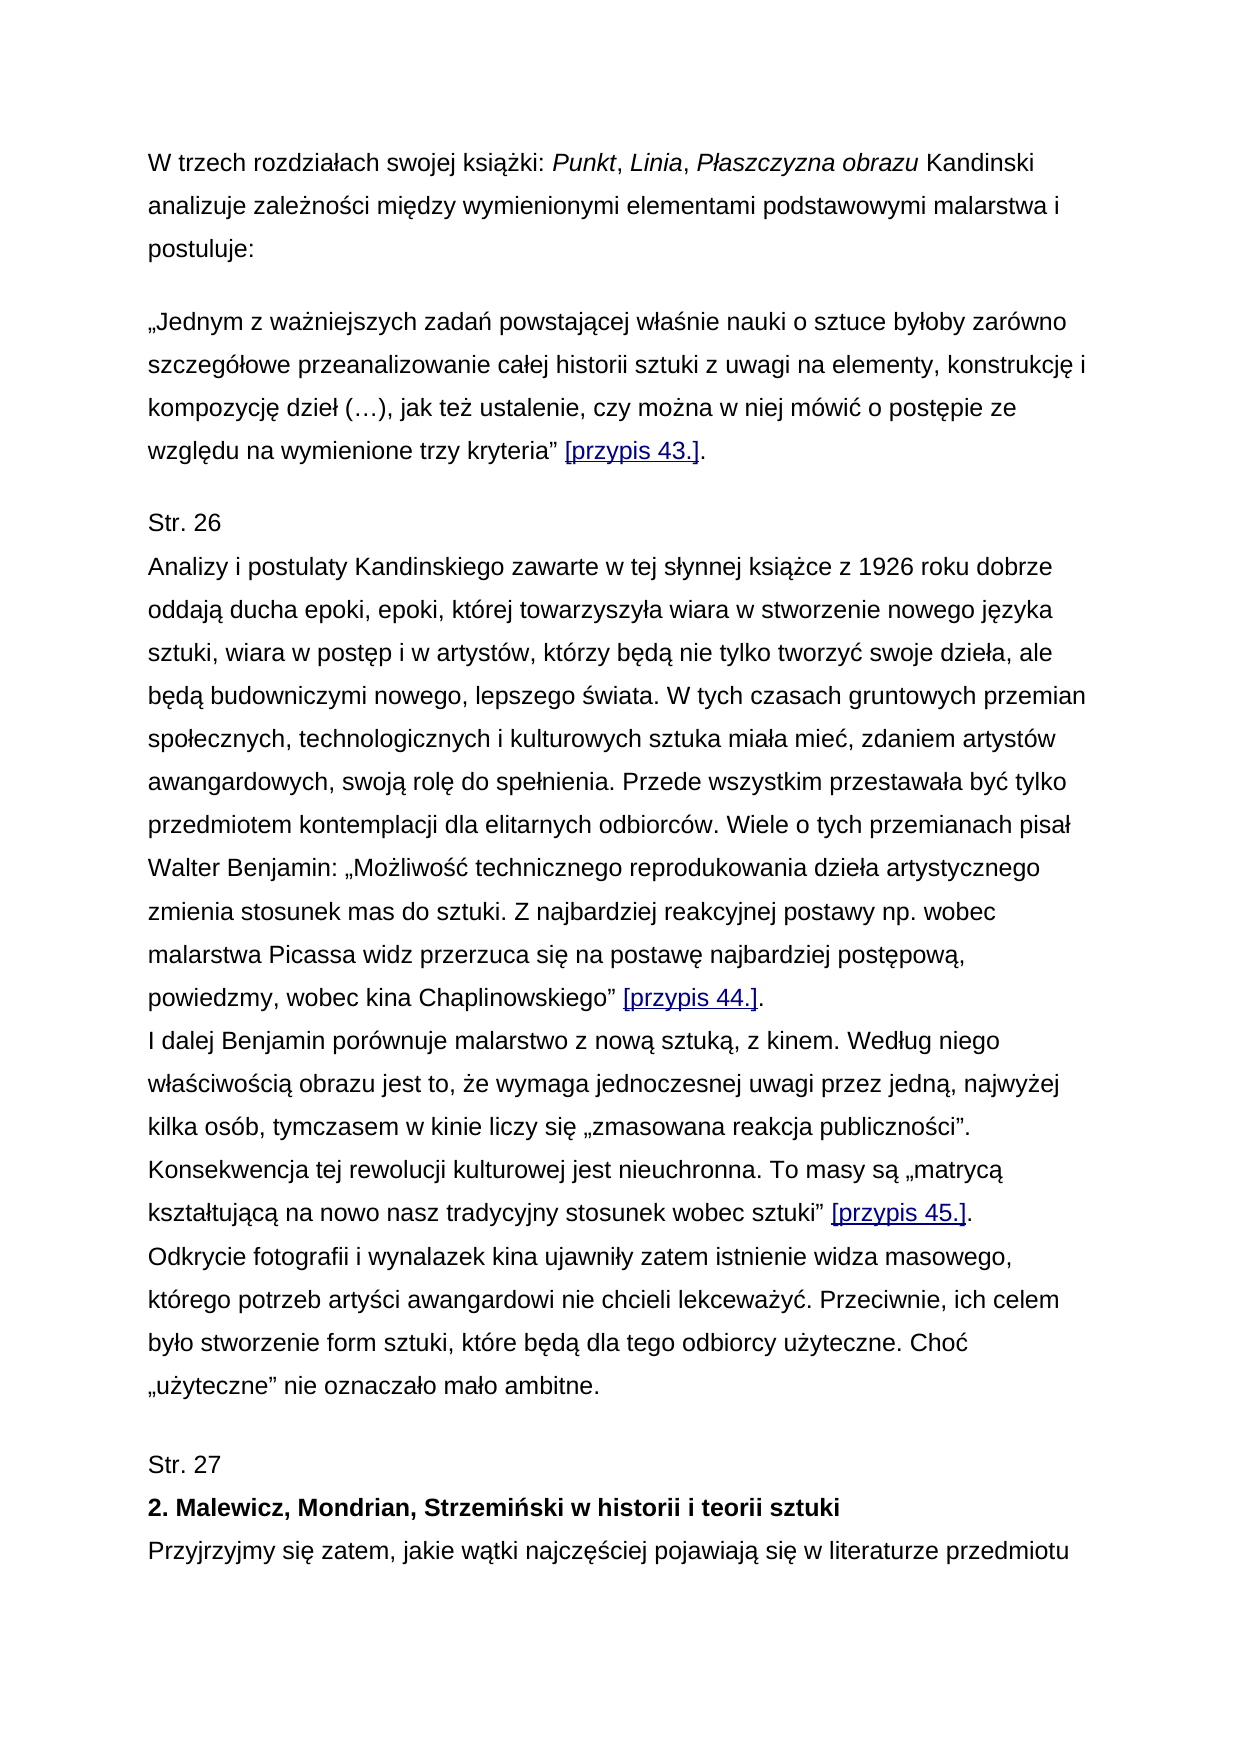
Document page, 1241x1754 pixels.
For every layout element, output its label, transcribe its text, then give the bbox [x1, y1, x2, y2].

text Str. 27 [148, 1450, 1093, 1479]
text W trzech rozdziałach swojej książki: Punkt, Linia, Płaszczyzna obrazu Kandinski analizuje zależności między wymienionymi elementami podstawowymi malarstwa i postuluje: [148, 148, 1093, 263]
subtitle 2. Malewicz, Mondrian, Strzemiński w historii i teorii sztuki [148, 1493, 1093, 1522]
text Analizy i postulaty Kandinskiego zawarte w tej słynnej książce z 1926 roku dobrze oddają ducha epoki, epoki, której towarzyszyła wiara w stworzenie nowego języka sztuki, wiara w postęp i w artystów, którzy będą nie tylko tworzyć swoje dzieła, ale będą budowniczymi nowego, lepszego świata. W tych czasach gruntowych przemian społecznych, technologicznych i kulturowych sztuka miała mieć, zdaniem artystów awangardowych, swoją rolę do spełnienia. Przede wszystkim przestawała być tylko przedmiotem kontemplacji dla elitarnych odbiorców. Wiele o tych przemianach pisał Walter Benjamin: „Możliwość technicznego reprodukowania dzieła artystycznego zmienia stosunek mas do sztuki. Z najbardziej reakcyjnej postawy np. wobec malarstwa Picassa widz przerzuca się na postawę najbardziej postępową, powiedzmy, wobec kina Chaplinowskiego” [przypis 44.]. [148, 552, 1093, 1012]
text Str. 26 [148, 508, 1093, 537]
text Przyjrzyjmy się zatem, jakie wątki najczęściej pojawiają się w literaturze przedmiotu [148, 1536, 1093, 1565]
text „Jednym z ważniejszych zadań powstającej właśnie nauki o sztuce byłoby zarówno szczegółowe przeanalizowanie całej historii sztuki z uwagi na elementy, konstrukcję i kompozycję dzieł (…), jak też ustalenie, czy można w niej mówić o postępie ze względu na wymienione trzy kryteria” [przypis 43.]. [148, 306, 1093, 464]
text I dalej Benjamin porównuje malarstwo z nową sztuką, z kinem. Według niego właściwością obrazu jest to, że wymaga jednoczesnej uwagi przez jedną, najwyżej kilka osób, tymczasem w kinie liczy się „zmasowana reakcja publiczności”. Konsekwencja tej rewolucji kulturowej jest nieuchronna. To masy są „matrycą kształtującą na nowo nasz tradycyjny stosunek wobec sztuki” [przypis 45.]. [148, 1026, 1093, 1227]
text Odkrycie fotografii i wynalazek kina ujawniły zatem istnienie widza masowego, którego potrzeb artyści awangardowi nie chcieli lekceważyć. Przeciwnie, ich celem było stworzenie form sztuki, które będą dla tego odbiorcy użyteczne. Choć „użyteczne” nie oznaczało mało ambitne. [148, 1242, 1093, 1400]
